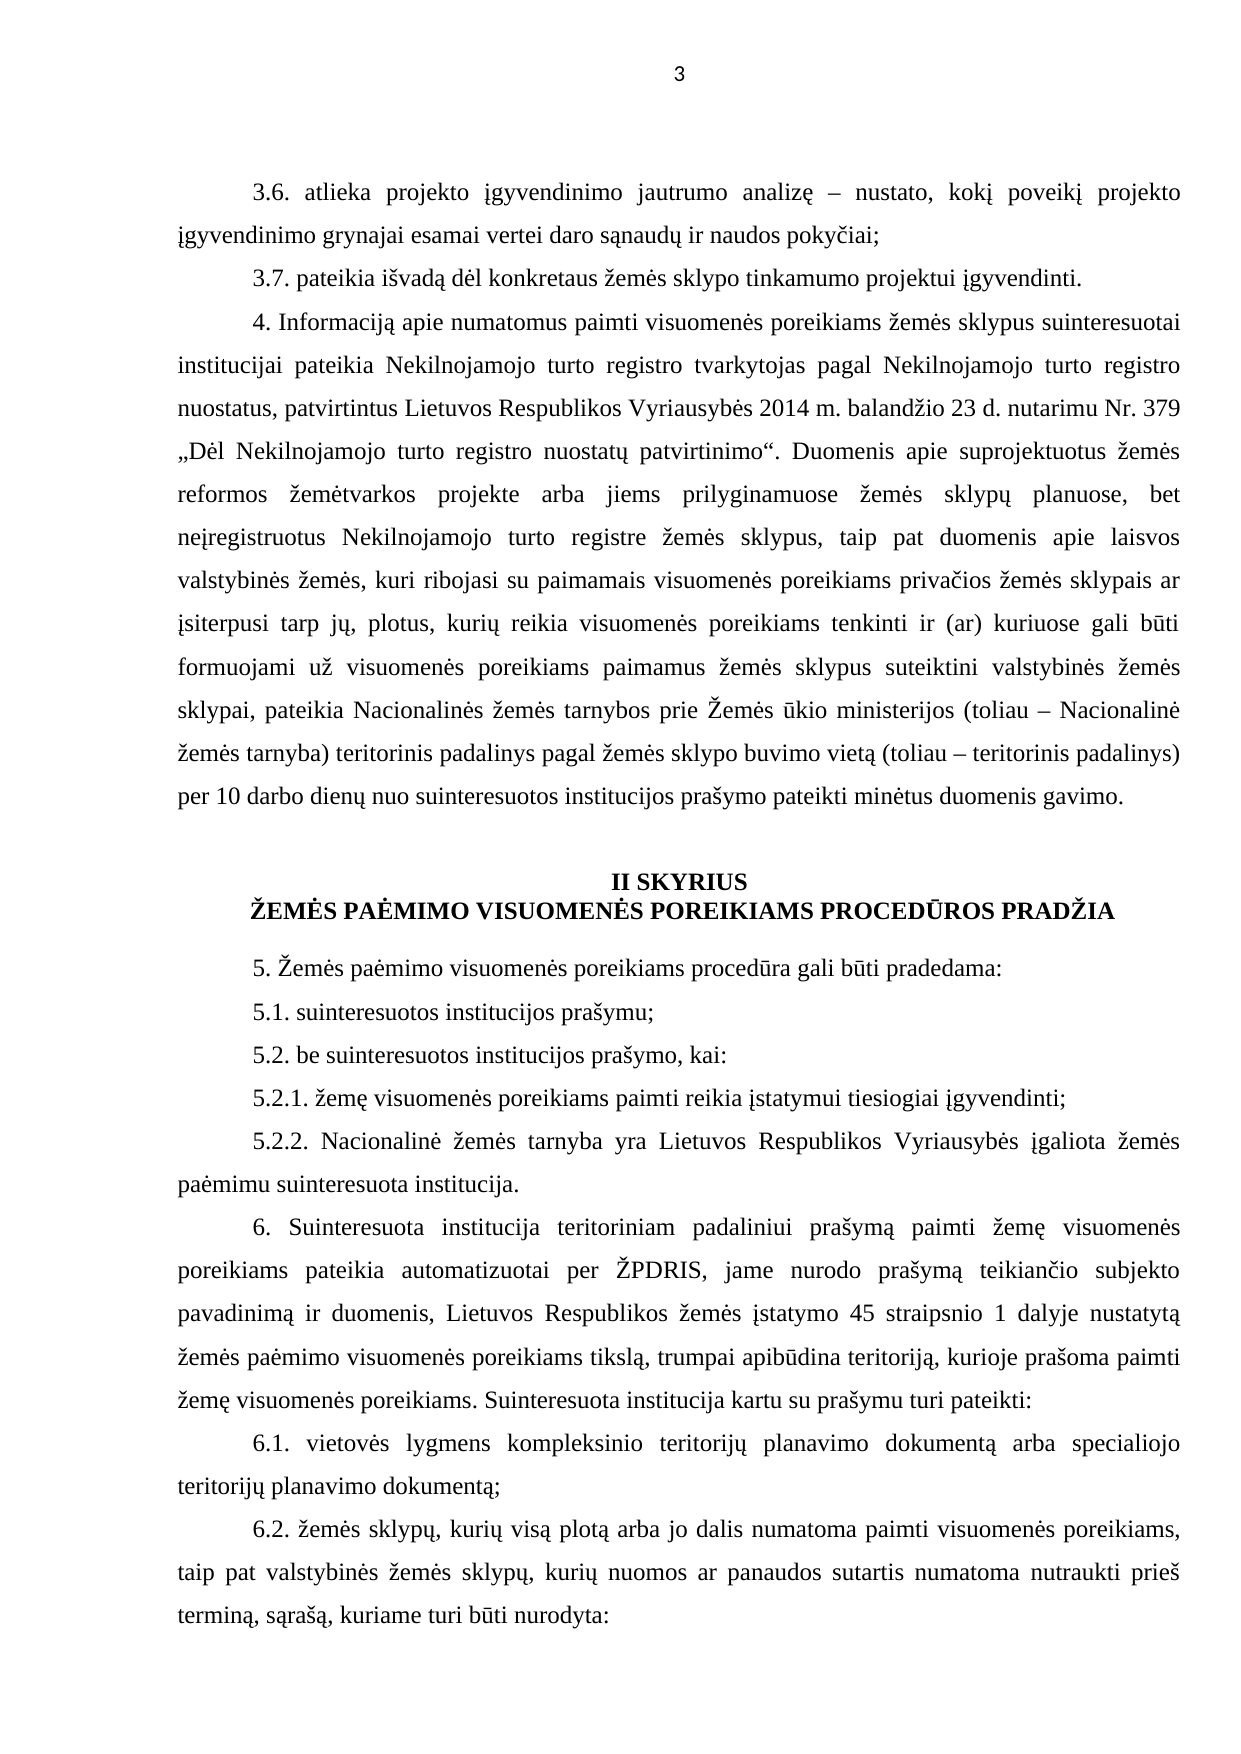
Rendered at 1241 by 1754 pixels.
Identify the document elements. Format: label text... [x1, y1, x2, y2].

text ŽEMĖS PAĖMIMO VISUOMENĖS POREIKIAMS PROCEDŪROS PRADŽIA [177, 896, 1181, 925]
text 3.6. atlieka projekto įgyvendinimo jautrumo analizę – nustato, kokį poveikį projekto įgyvendinimo grynajai esamai vertei daro sąnaudų ir naudos pokyčiai; [177, 177, 1181, 249]
text 5.2. be suinteresuotos institucijos prašymo, kai: [177, 1040, 1181, 1068]
text 6. Suinteresuota institucija teritoriniam padaliniui prašymą paimti žemę visuomenės poreikiams pateikia automatizuotai per ŽPDRIS, jame nurodo prašymą teikiančio subjekto pavadinimą ir duomenis, Lietuvos Respublikos žemės įstatymo 45 straipsnio 1 dalyje nustatytą žemės paėmimo visuomenės poreikiams tikslą, trumpai apibūdina teritoriją, kurioje prašoma paimti žemę visuomenės poreikiams. Suinteresuota institucija kartu su prašymu turi pateikti: [177, 1212, 1181, 1413]
text 5.2.1. žemę visuomenės poreikiams paimti reikia įstatymui tiesiogiai įgyvendinti; [177, 1083, 1181, 1112]
text 4. Informaciją apie numatomus paimti visuomenės poreikiams žemės sklypus suinteresuotai institucijai pateikia Nekilnojamojo turto registro tvarkytojas pagal Nekilnojamojo turto registro nuostatus, patvirtintus Lietuvos Respublikos Vyriausybės 2014 m. balandžio 23 d. nutarimu Nr. 379 „Dėl Nekilnojamojo turto registro nuostatų patvirtinimo“. Duomenis apie suprojektuotus žemės reformos žemėtvarkos projekte arba jiems prilyginamuose žemės sklypų planuose, bet neįregistruotus Nekilnojamojo turto registre žemės sklypus, taip pat duomenis apie laisvos valstybinės žemės, kuri ribojasi su paimamais visuomenės poreikiams privačios žemės sklypais ar įsiterpusi tarp jų, plotus, kurių reikia visuomenės poreikiams tenkinti ir (ar) kuriuose gali būti formuojami už visuomenės poreikiams paimamus žemės sklypus suteiktini valstybinės žemės sklypai, pateikia Nacionalinės žemės tarnybos prie Žemės ūkio ministerijos (toliau – Nacionalinė žemės tarnyba) teritorinis padalinys pagal žemės sklypo buvimo vietą (toliau – teritorinis padalinys) per 10 darbo dienų nuo suinteresuotos institucijos prašymo pateikti minėtus duomenis gavimo. [177, 307, 1181, 810]
text 5.2.2. Nacionalinė žemės tarnyba yra Lietuvos Respublikos Vyriausybės įgaliota žemės paėmimu suinteresuota institucija. [177, 1126, 1181, 1198]
text 6.2. žemės sklypų, kurių visą plotą arba jo dalis numatoma paimti visuomenės poreikiams, taip pat valstybinės žemės sklypų, kurių nuomos ar panaudos sutartis numatoma nutraukti prieš terminą, sąrašą, kuriame turi būti nurodyta: [177, 1514, 1181, 1629]
text 6.1. vietovės lygmens kompleksinio teritorijų planavimo dokumentą arba specialiojo teritorijų planavimo dokumentą; [177, 1428, 1181, 1500]
text 5.1. suinteresuotos institucijos prašymu; [177, 997, 1181, 1025]
text 5. Žemės paėmimo visuomenės poreikiams procedūra gali būti pradedama: [177, 953, 1181, 982]
text II SKYRIUS [177, 867, 1181, 896]
text 3.7. pateikia išvadą dėl konkretaus žemės sklypo tinkamumo projektui įgyvendinti. [177, 263, 1181, 292]
